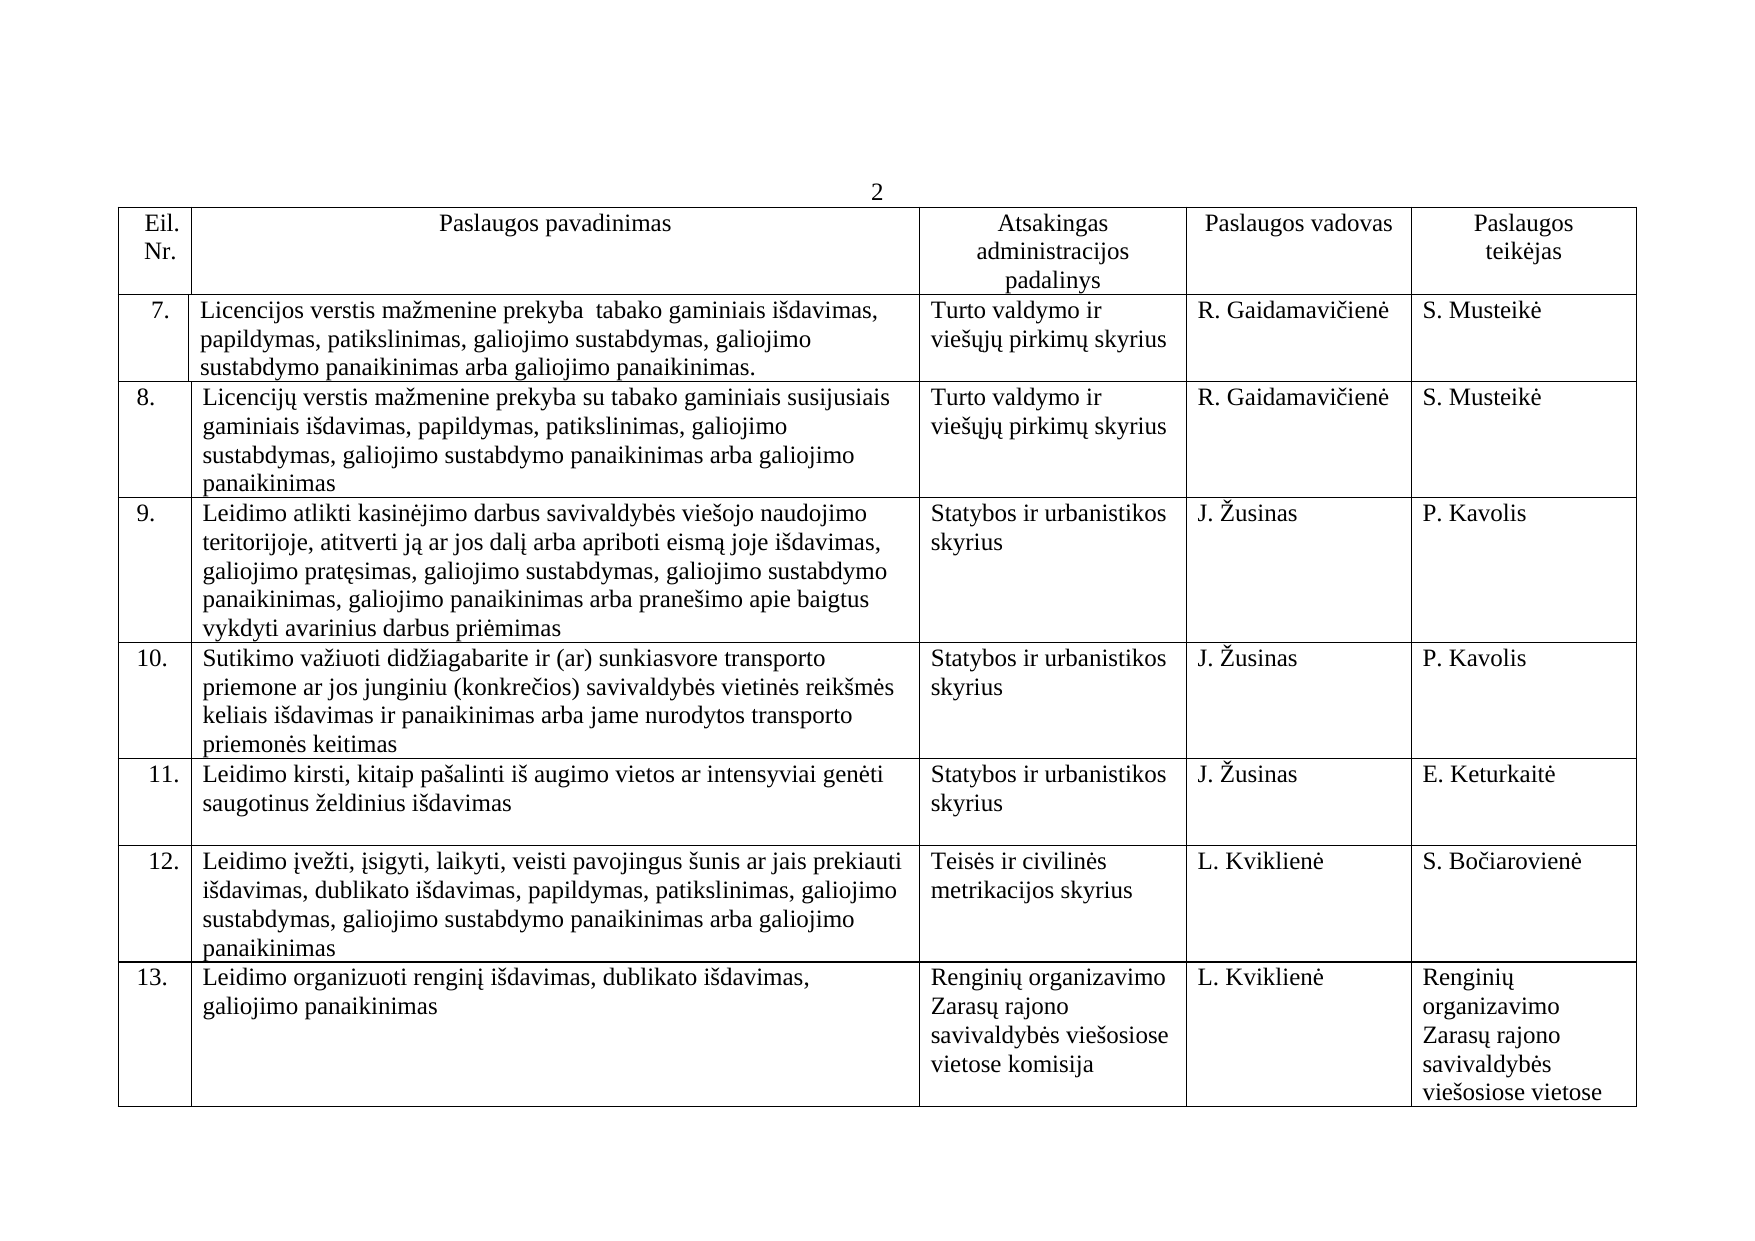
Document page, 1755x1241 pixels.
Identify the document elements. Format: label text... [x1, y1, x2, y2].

table_cell Leidimo atlikti kasinėjimo darbus savivaldybės viešojo naudojimo teritorijoje, atitverti ją ar jos dalį arba apriboti eismą joje išdavimas, galiojimo pratęsimas, galiojimo sustabdymas, galiojimo sustabdymo panaikinimas, galiojimo panaikinimas arba pranešimo apie baigtus vykdyti avarinius darbus priėmimas [192, 498, 919, 642]
table_header Atsakingas administracijos padalinys [920, 208, 1186, 294]
table_cell Leidimo organizuoti renginį išdavimas, dublikato išdavimas, galiojimo panaikinimas [192, 963, 919, 1106]
table_cell Leidimo įvežti, įsigyti, laikyti, veisti pavojingus šunis ar jais prekiauti išdavimas, dublikato išdavimas, papildymas, patikslinimas, galiojimo sustabdymas, galiojimo sustabdymo panaikinimas arba galiojimo panaikinimas [192, 846, 919, 961]
table_cell Teisės ir civilinės metrikacijos skyrius [920, 846, 1186, 961]
table_cell Licencijos verstis mažmenine prekyba tabako gaminiais išdavimas, papildymas, patikslinimas, galiojimo sustabdymas, galiojimo sustabdymo panaikinimas arba galiojimo panaikinimas. [189, 295, 919, 381]
table_cell Statybos ir urbanistikos skyrius [920, 759, 1186, 845]
table_cell Sutikimo važiuoti didžiagabarite ir (ar) sunkiasvore transporto priemone ar jos junginiu (konkrečios) savivaldybės vietinės reikšmės keliais išdavimas ir panaikinimas arba jame nurodytos transporto priemonės keitimas [192, 643, 919, 758]
table_cell Statybos ir urbanistikos skyrius [920, 498, 1186, 642]
table_cell Turto valdymo ir viešųjų pirkimų skyrius [920, 382, 1186, 497]
table_cell 7. [119, 295, 188, 381]
table_cell L. Kviklienė [1187, 963, 1411, 1106]
table_cell Licencijų verstis mažmenine prekyba su tabako gaminiais susijusiais gaminiais išdavimas, papildymas, patikslinimas, galiojimo sustabdymas, galiojimo sustabdymo panaikinimas arba galiojimo panaikinimas [192, 382, 919, 497]
table_cell J. Žusinas [1187, 759, 1411, 845]
table_cell P. Kavolis [1412, 643, 1636, 758]
table_cell 11. [119, 759, 191, 845]
table_cell S. Musteikė [1412, 295, 1636, 381]
table_header Paslaugos pavadinimas [192, 208, 919, 294]
table_cell Statybos ir urbanistikos skyrius [920, 643, 1186, 758]
table_cell 12. [119, 846, 191, 961]
table_cell Turto valdymo ir viešųjų pirkimų skyrius [920, 295, 1186, 381]
table_cell L. Kviklienė [1187, 846, 1411, 961]
table_header Paslaugos teikėjas [1412, 208, 1636, 294]
table_cell Leidimo kirsti, kitaip pašalinti iš augimo vietos ar intensyviai genėti saugotinus želdinius išdavimas [192, 759, 919, 845]
table_cell R. Gaidamavičienė [1187, 295, 1411, 381]
table_cell R. Gaidamavičienė [1187, 382, 1411, 497]
table_cell J. Žusinas [1187, 498, 1411, 642]
table_cell Renginių organizavimo Zarasų rajono savivaldybės viešosiose vietose komisija [920, 963, 1186, 1106]
table_cell 8. [119, 382, 191, 497]
table_header Eil. Nr. [119, 208, 191, 294]
table_cell E. Keturkaitė [1412, 759, 1636, 845]
table_cell 10. [119, 643, 191, 758]
table_cell J. Žusinas [1187, 643, 1411, 758]
table_cell S. Musteikė [1412, 382, 1636, 497]
table_cell 9. [119, 498, 191, 642]
table_cell 13. [119, 963, 191, 1106]
table_cell P. Kavolis [1412, 498, 1636, 642]
table_header Paslaugos vadovas [1187, 208, 1411, 294]
table_cell Renginių organizavimo Zarasų rajono savivaldybės viešosiose vietose [1412, 963, 1636, 1106]
table_cell S. Bočiarovienė [1412, 846, 1636, 961]
